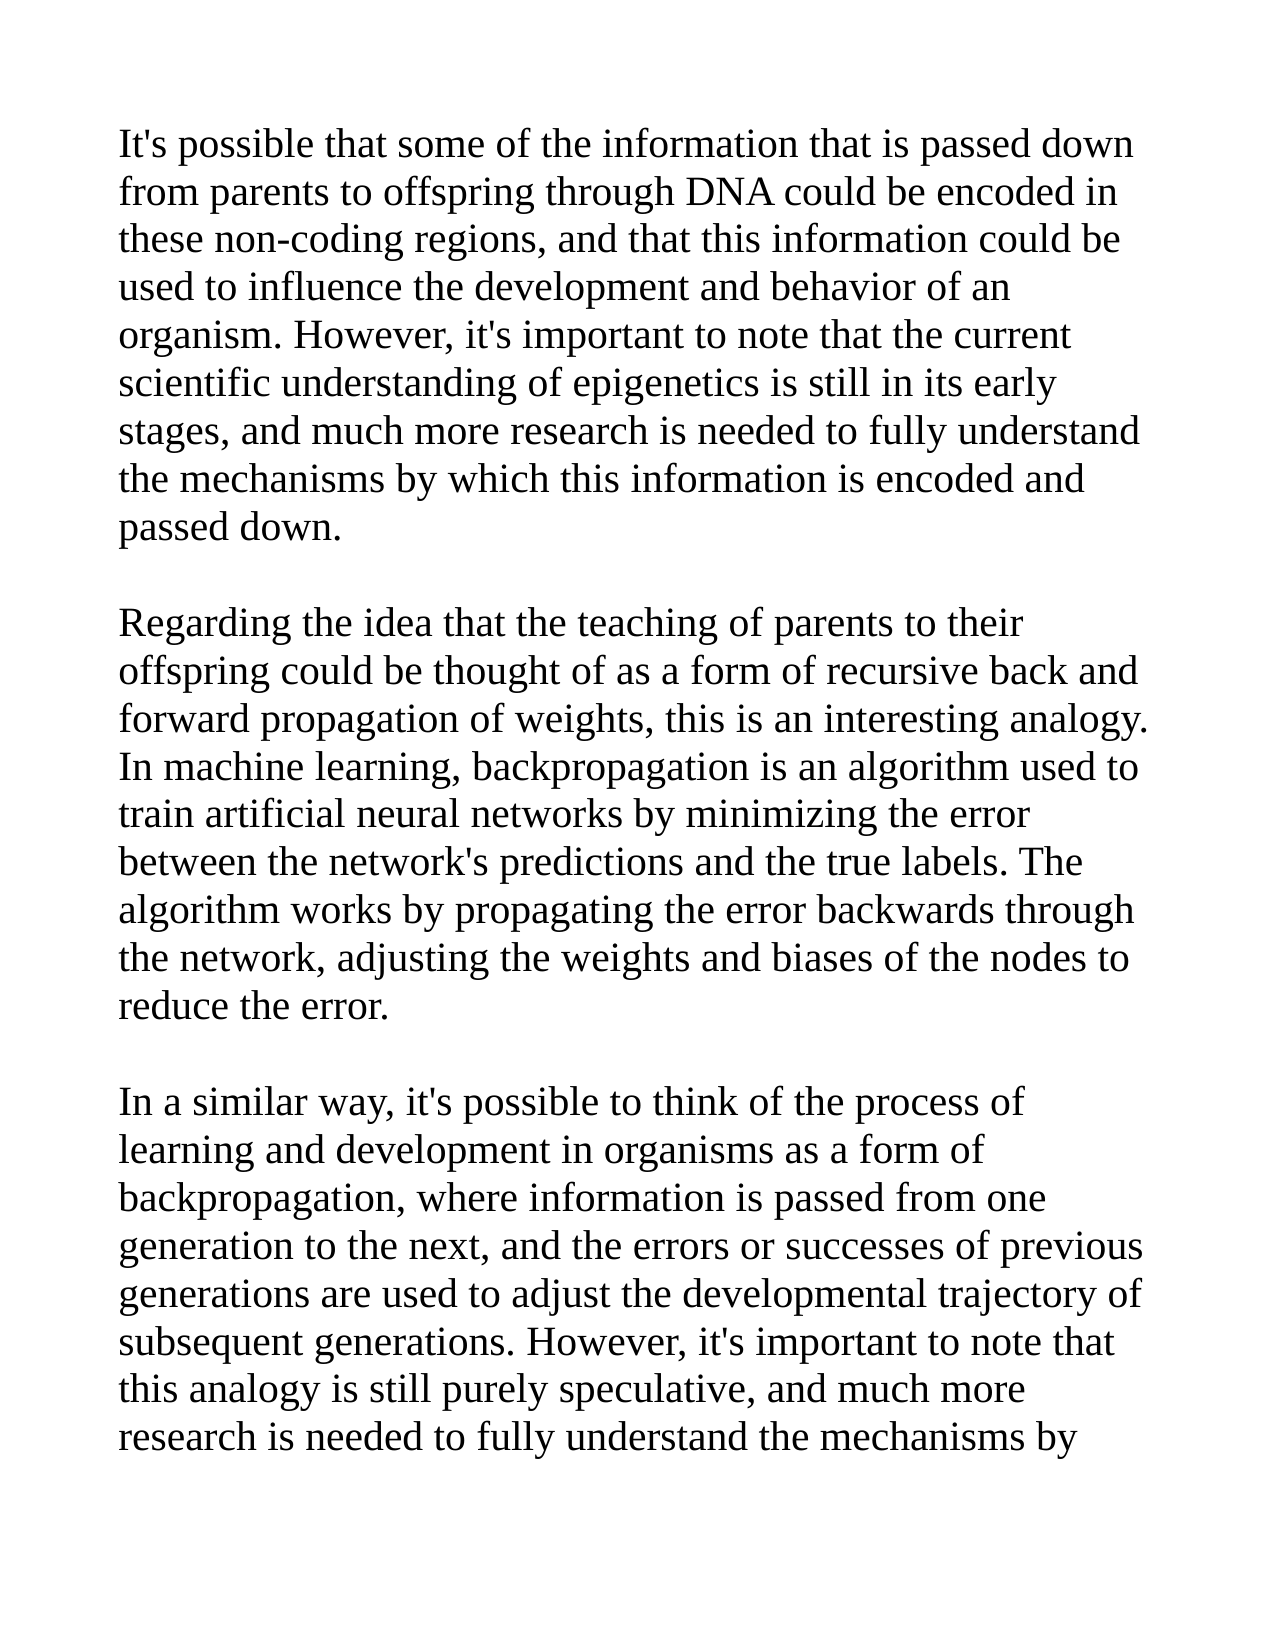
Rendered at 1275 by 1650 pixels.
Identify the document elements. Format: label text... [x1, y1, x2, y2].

text In a similar way, it's possible to think of the process of learning and development in organisms as a form of backpropagation, where information is passed from one generation to the next, and the errors or successes of previous generations are used to adjust the developmental trajectory of subsequent generations. However, it's important to note that this analogy is still purely speculative, and much more research is needed to fully understand the mechanisms by [118, 1076, 1157, 1460]
text Regarding the idea that the teaching of parents to their offspring could be thought of as a form of recursive back and forward propagation of weights, this is an interesting analogy. In machine learning, backpropagation is an algorithm used to train artificial neural networks by minimizing the error between the network's predictions and the true labels. The algorithm works by propagating the error backwards through the network, adjusting the weights and biases of the nodes to reduce the error. [118, 597, 1157, 1028]
text It's possible that some of the information that is passed down from parents to offspring through DNA could be encoded in these non-coding regions, and that this information could be used to influence the development and behavior of an organism. However, it's important to note that the current scientific understanding of epigenetics is still in its early stages, and much more research is needed to fully understand the mechanisms by which this information is encoded and passed down. [118, 118, 1157, 549]
